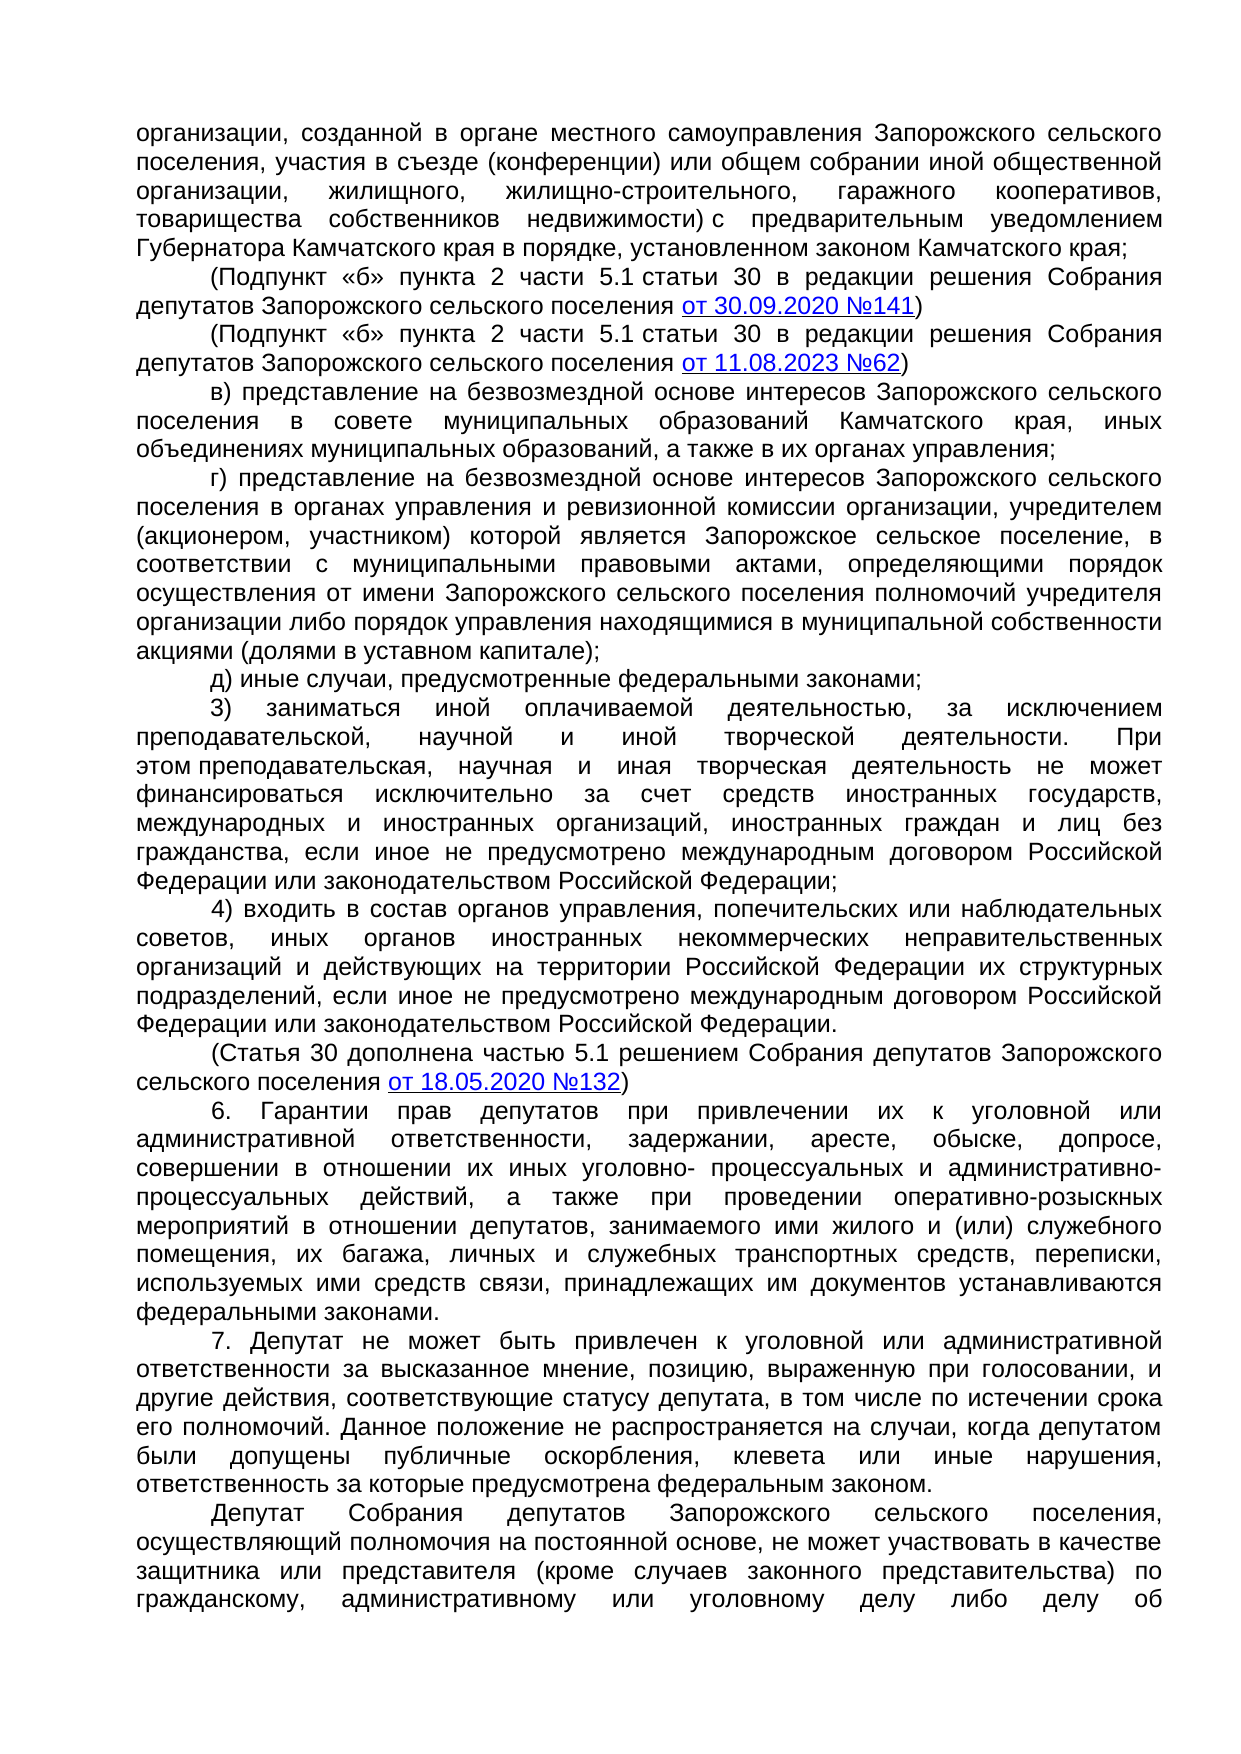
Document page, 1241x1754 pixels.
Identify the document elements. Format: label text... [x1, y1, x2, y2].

text 3) заниматься иной оплачиваемой деятельностью, за исключением преподавательской, научной и иной творческой деятельности. При этом преподавательская, научная и иная творческая деятельность не может финансироваться исключительно за счет средств иностранных государств, международных и иностранных организаций, иностранных граждан и лиц без гражданства, если иное не предусмотрено международным договором Российской Федерации или законодательством Российской Федерации; [136, 693, 1163, 894]
text 7. Депутат не может быть привлечен к уголовной или административной ответственности за высказанное мнение, позицию, выраженную при голосовании, и другие действия, соответствующие статусу депутата, в том числе по истечении срока его полномочий. Данное положение не распространяется на случаи, когда депутатом были допущены публичные оскорбления, клевета или иные нарушения, ответственность за которые предусмотрена федеральным законом. [136, 1326, 1163, 1498]
text г) представление на безвозмездной основе интересов Запорожского сельского поселения в органах управления и ревизионной комиссии организации, учредителем (акционером, участником) которой является Запорожское сельское поселение, в соответствии с муниципальными правовыми актами, определяющими порядок осуществления от имени Запорожского сельского поселения полномочий учредителя организации либо порядок управления находящимися в муниципальной собственности акциями (долями в уставном капитале); [136, 463, 1163, 664]
text 4) входить в состав органов управления, попечительских или наблюдательных советов, иных органов иностранных некоммерческих неправительственных организаций и действующих на территории Российской Федерации их структурных подразделений, если иное не предусмотрено международным договором Российской Федерации или законодательством Российской Федерации. [136, 894, 1163, 1038]
text 6. Гарантии прав депутатов при привлечении их к уголовной или административной ответственности, задержании, аресте, обыске, допросе, совершении в отношении их иных уголовно- процессуальных и административно-процессуальных действий, а также при проведении оперативно-розыскных мероприятий в отношении депутатов, занимаемого ими жилого и (или) служебного помещения, их багажа, личных и служебных транспортных средств, переписки, используемых ими средств связи, принадлежащих им документов устанавливаются федеральными законами. [136, 1096, 1163, 1326]
text (Статья 30 дополнена частью 5.1 решением Собрания депутатов Запорожского сельского поселения от 18.05.2020 №132) [136, 1038, 1163, 1096]
text (Подпункт «б» пункта 2 части 5.1 статьи 30 в редакции решения Собрания депутатов Запорожского сельского поселения от 11.08.2023 №62) [136, 319, 1163, 377]
text организации, созданной в органе местного самоуправления Запорожского сельского поселения, участия в съезде (конференции) или общем собрании иной общественной организации, жилищного, жилищно-строительного, гаражного кооперативов, товарищества собственников недвижимости) с предварительным уведомлением Губернатора Камчатского края в порядке, установленном законом Камчатского края; [136, 118, 1163, 262]
text (Подпункт «б» пункта 2 части 5.1 статьи 30 в редакции решения Собрания депутатов Запорожского сельского поселения от 30.09.2020 №141) [136, 262, 1163, 319]
text Депутат Собрания депутатов Запорожского сельского поселения, осуществляющий полномочия на постоянной основе, не может участвовать в качестве защитника или представителя (кроме случаев законного представительства) по гражданскому, административному или уголовному делу либо делу об [136, 1498, 1163, 1613]
text в) представление на безвозмездной основе интересов Запорожского сельского поселения в совете муниципальных образований Камчатского края, иных объединениях муниципальных образований, а также в их органах управления; [136, 377, 1163, 463]
text д) иные случаи, предусмотренные федеральными законами; [136, 664, 1163, 693]
